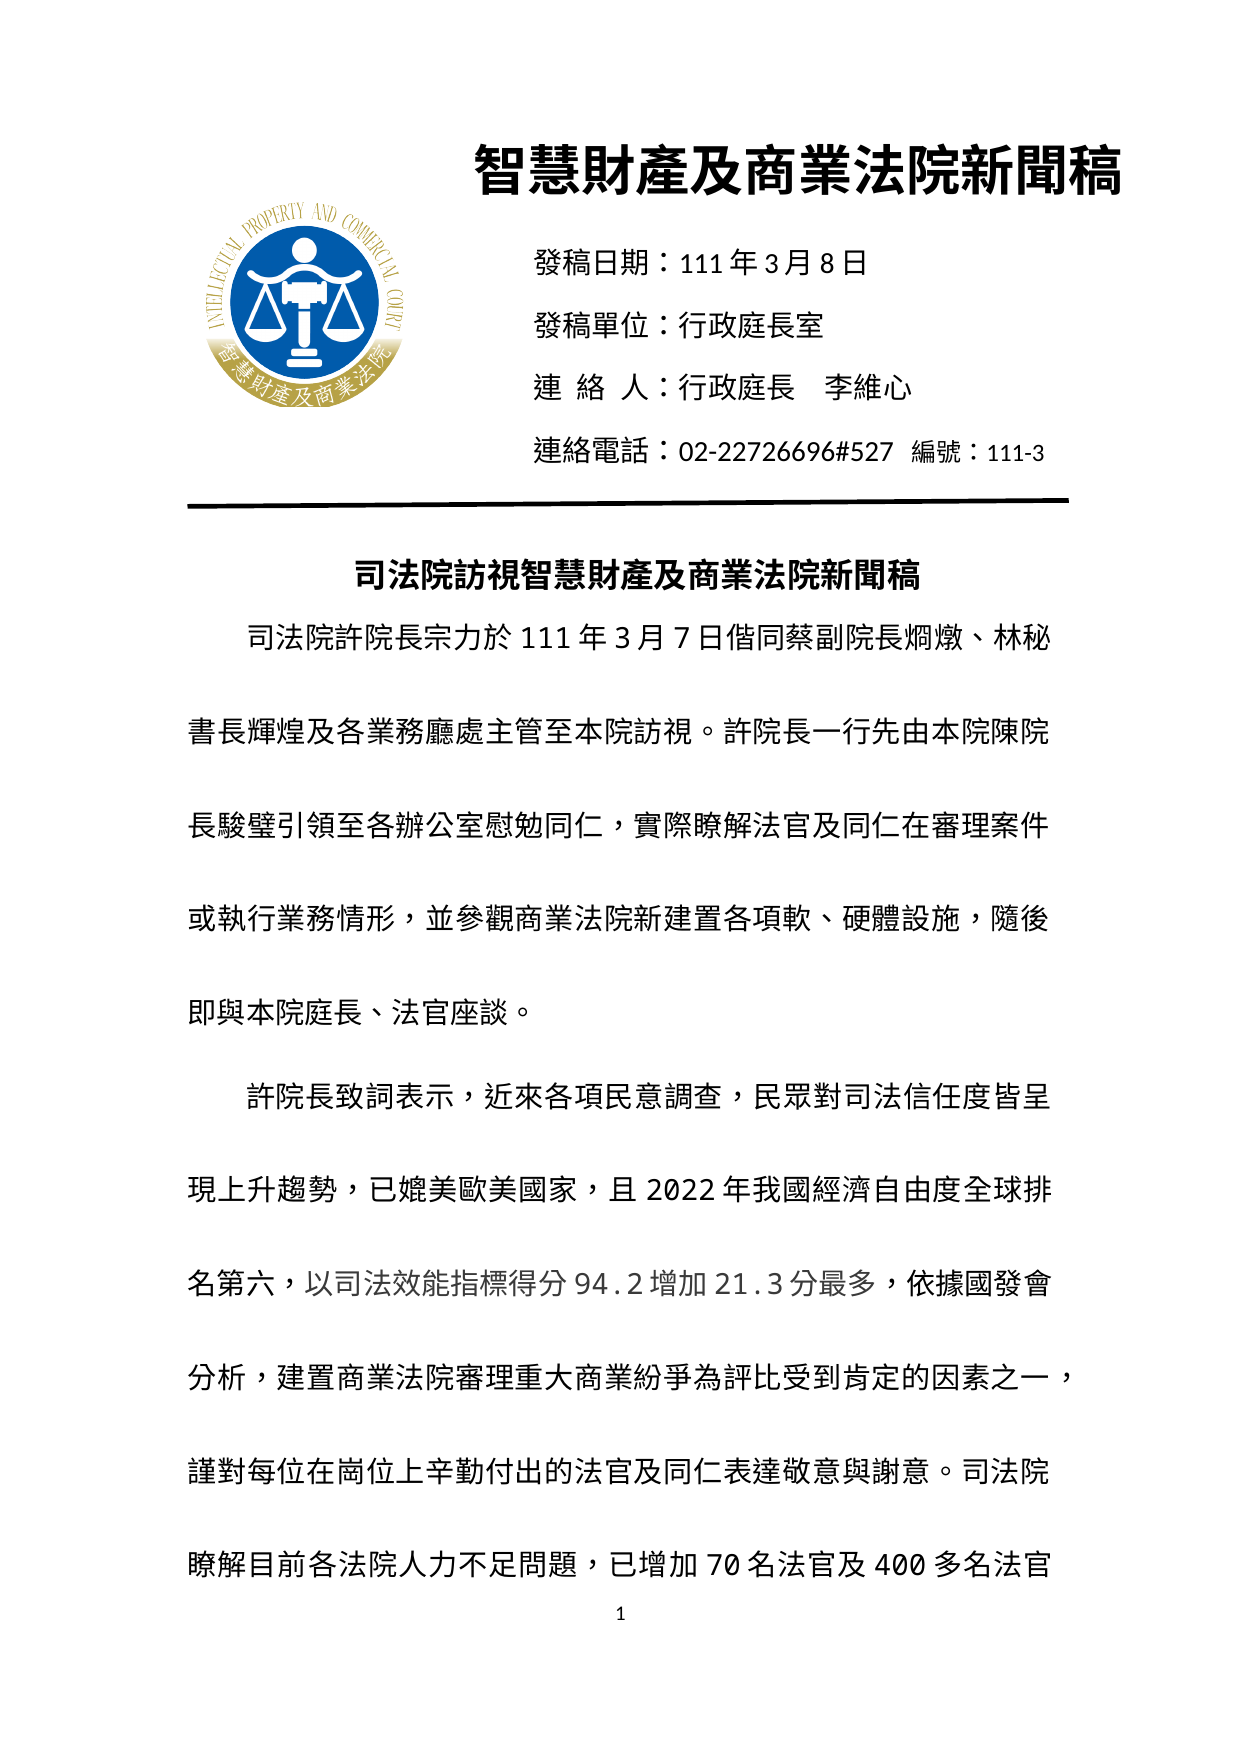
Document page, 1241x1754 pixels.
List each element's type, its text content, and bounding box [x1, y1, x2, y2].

text 司法院許院長宗力於111年3月7日偕同蔡副院長烱燉、林秘書長輝煌及各業務廳處主管至本院訪視。許院長一行先由本院陳院長駿璧引領至各辦公室慰勉同仁，實際瞭解法官及同仁在審理案件或執行業務情形，並參觀商業法院新建置各項軟、硬體設施，隨後即與本院庭長、法官座談。 [187, 594, 1053, 1032]
text 許院長致詞表示，近來各項民意調查，民眾對司法信任度皆呈現上升趨勢，已媲美歐美國家，且2022年我國經濟自由度全球排名第六，以司法效能指標得分94.2增加21.3分最多，依據國發會分析，建置商業法院審理重大商業紛爭為評比受到肯定的因素之一，謹對每位在崗位上辛勤付出的法官及同仁表達敬意與謝意。司法院瞭解目前各法院人力不足問題，已增加70名法官及400多名法官助理，並為合理資源分配，以積極司法行政作為審判的堅實後盾。接著由陳院長簡報本院業務，就其中現有人力概況、各類案件收結情形、院址現況及未來規劃為重點說明，並對商業調查官未來進用及商業事件審理法修法進程表示關心。 [187, 1053, 1053, 1584]
text 司法院訪視智慧財產及商業法院新聞稿 [187, 532, 1053, 594]
table_header [172, 94, 421, 469]
table_header 智慧財產及商業法院新聞稿 發稿日期：111年3月8日 發稿單位：行政庭長室 連 絡 人：行政庭長 李維心 連絡電話：02-22726696#527 編號：111-3 [421, 94, 1130, 469]
